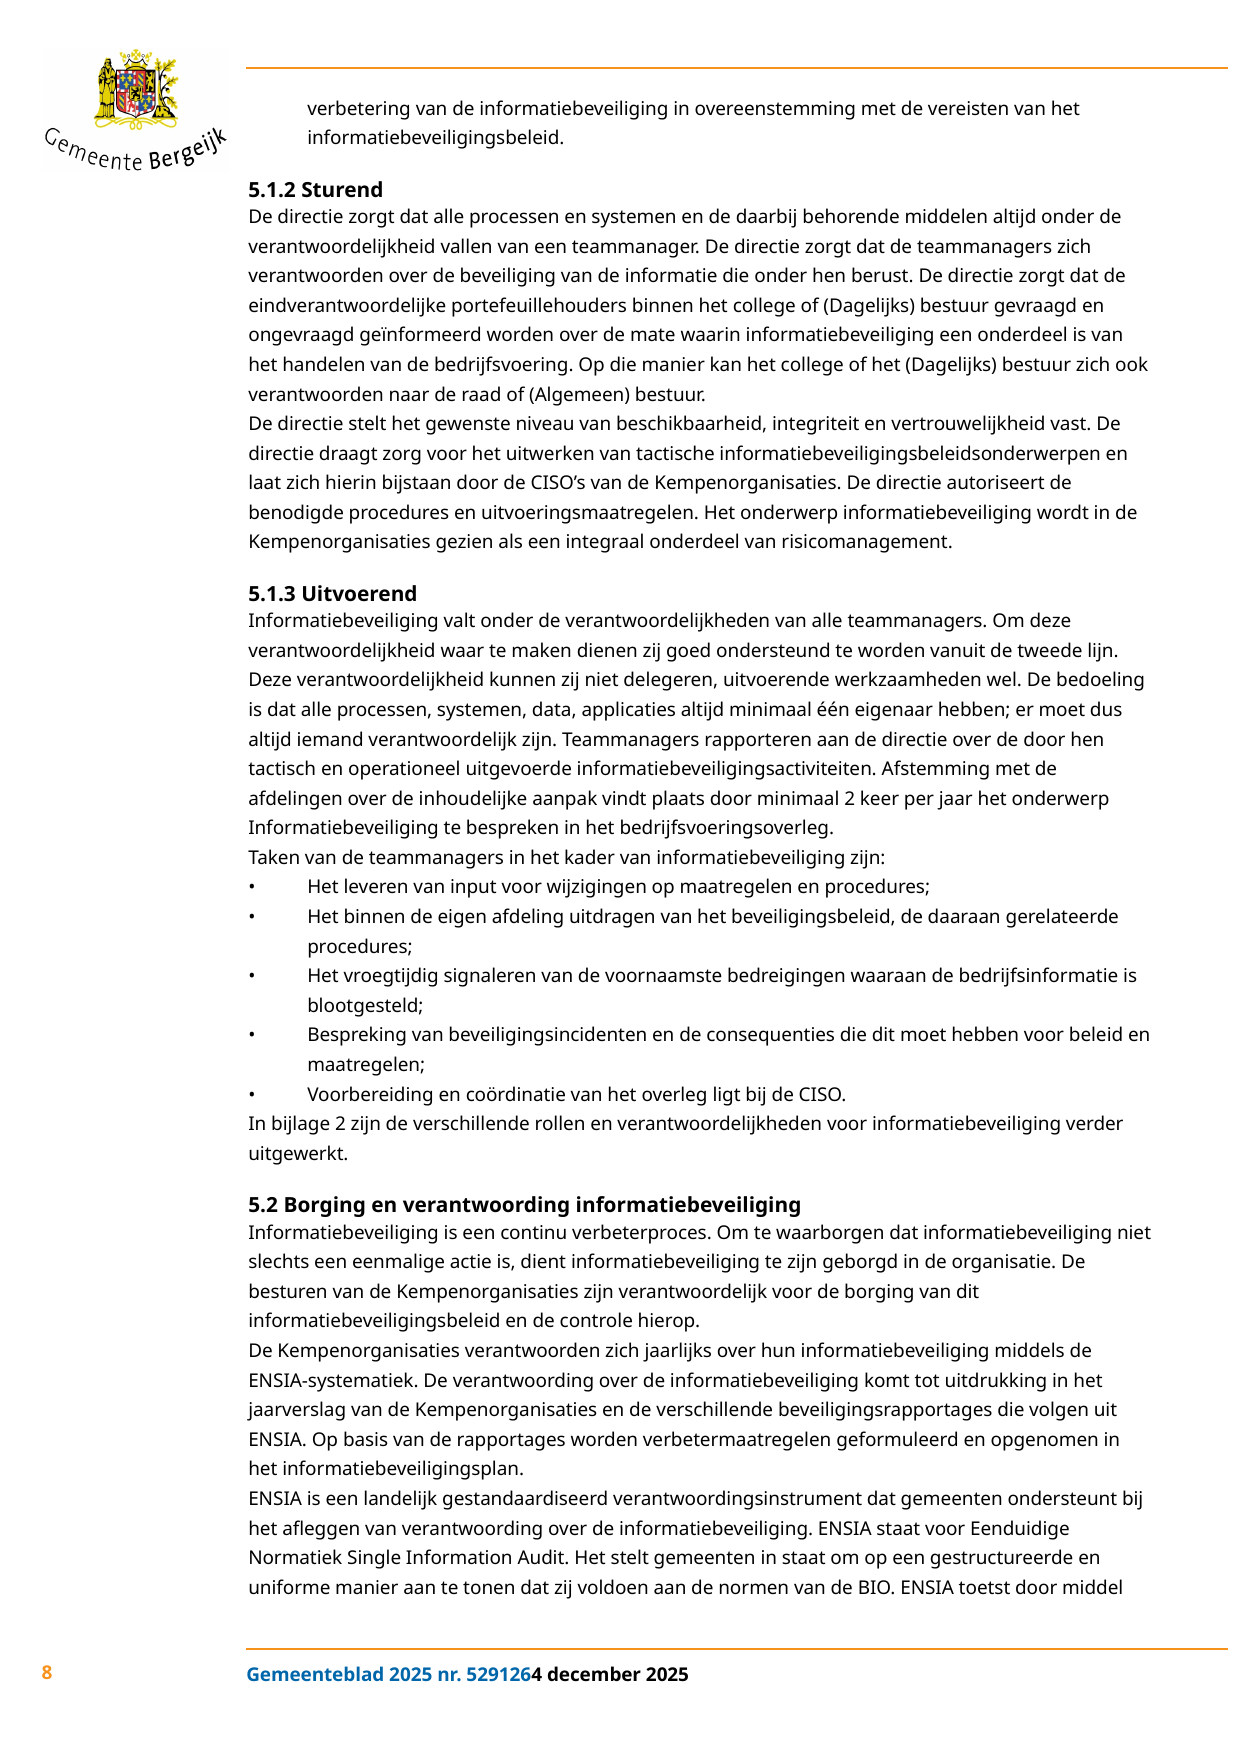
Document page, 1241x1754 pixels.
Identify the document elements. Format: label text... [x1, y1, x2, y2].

text 5.2 Borging en verantwoording informatiebeveiliging [248, 1190, 1152, 1219]
text Taken van de teammanagers in het kader van informatiebeveiliging zijn: [248, 844, 1152, 870]
text ENSIA is een landelijk gestandaardiseerd verantwoordingsinstrument dat gemeenten ondersteunt bij het afleggen van verantwoording over de informatiebeveiliging. ENSIA staat voor Eenduidige Normatiek Single Information Audit. Het stelt gemeenten in staat om op een gestructureerde en uniforme manier aan te tonen dat zij voldoen aan de normen van de BIO. ENSIA toetst door middel [248, 1485, 1152, 1599]
list Voorbereiding en coördinatie van het overleg ligt bij de CISO. [248, 1081, 1152, 1107]
text In bijlage 2 zijn de verschillende rollen en verantwoordelijkheden voor informatiebeveiliging verder uitgewerkt. [248, 1110, 1152, 1166]
picture [41, 47, 231, 172]
text Informatiebeveiliging is een continu verbeterproces. Om te waarborgen dat informatiebeveiliging niet slechts een eenmalige actie is, dient informatiebeveiliging te zijn geborgd in de organisatie. De besturen van de Kempenorganisaties zijn verantwoordelijk voor de borging van dit informatiebeveiligingsbeleid en de controle hierop. [248, 1219, 1152, 1333]
text Informatiebeveiliging valt onder de verantwoordelijkheden van alle teammanagers. Om deze verantwoordelijkheid waar te maken dienen zij goed ondersteund te worden vanuit de tweede lijn. Deze verantwoordelijkheid kunnen zij niet delegeren, uitvoerende werkzaamheden wel. De bedoeling is dat alle processen, systemen, data, applicaties altijd minimaal één eigenaar hebben; er moet dus altijd iemand verantwoordelijk zijn. Teammanagers rapporteren aan de directie over de door hen tactisch en operationeel uitgevoerde informatiebeveiligingsactiviteiten. Afstemming met de afdelingen over de inhoudelijke aanpak vindt plaats door minimaal 2 keer per jaar het onderwerp Informatiebeveiliging te bespreken in het bedrijfsvoeringsoverleg. [248, 607, 1152, 840]
text De Kempenorganisaties verantwoorden zich jaarlijks over hun informatiebeveiliging middels de ENSIA-systematiek. De verantwoording over de informatiebeveiliging komt tot uitdrukking in het jaarverslag van de Kempenorganisaties en de verschillende beveiligingsrapportages die volgen uit ENSIA. Op basis van de rapportages worden verbetermaatregelen geformuleerd en opgenomen in het informatiebeveiligingsplan. [248, 1337, 1152, 1481]
list Bespreking van beveiligingsincidenten en de consequenties die dit moet hebben voor beleid en maatregelen; [248, 1022, 1152, 1077]
list Het leveren van input voor wijzigingen op maatregelen en procedures; [248, 874, 1152, 899]
list Het vroegtijdig signaleren van de voornaamste bedreigingen waaraan de bedrijfsinformatie is blootgesteld; [248, 962, 1152, 1018]
text De directie zorgt dat alle processen en systemen en de daarbij behorende middelen altijd onder de verantwoordelijkheid vallen van een teammanager. De directie zorgt dat de teammanagers zich verantwoorden over de beveiliging van de informatie die onder hen berust. De directie zorgt dat de eindverantwoordelijke portefeuillehouders binnen het college of (Dagelijks) bestuur gevraagd en ongevraagd geïnformeerd worden over de mate waarin informatiebeveiliging een onderdeel is van het handelen van de bedrijfsvoering. Op die manier kan het college of het (Dagelijks) bestuur zich ook verantwoorden naar de raad of (Algemeen) bestuur. [248, 203, 1152, 406]
text 5.1.2 Sturend [248, 175, 1152, 203]
text De directie stelt het gewenste niveau van beschikbaarheid, integriteit en vertrouwelijkheid vast. De directie draagt zorg voor het uitwerken van tactische informatiebeveiligingsbeleidsonderwerpen en laat zich hierin bijstaan door de CISO’s van de Kempenorganisaties. De directie autoriseert de benodigde procedures en uitvoeringsmaatregelen. Het onderwerp informatiebeveiliging wordt in de Kempenorganisaties gezien als een integraal onderdeel van risicomanagement. [248, 410, 1152, 554]
text 5.1.3 Uitvoerend [248, 579, 1152, 607]
list verbetering van de informatiebeveiliging in overeenstemming met de vereisten van het informatiebeveiligingsbeleid. [248, 95, 1152, 150]
list Het binnen de eigen afdeling uitdragen van het beveiligingsbeleid, de daaraan gerelateerde procedures; [248, 903, 1152, 959]
